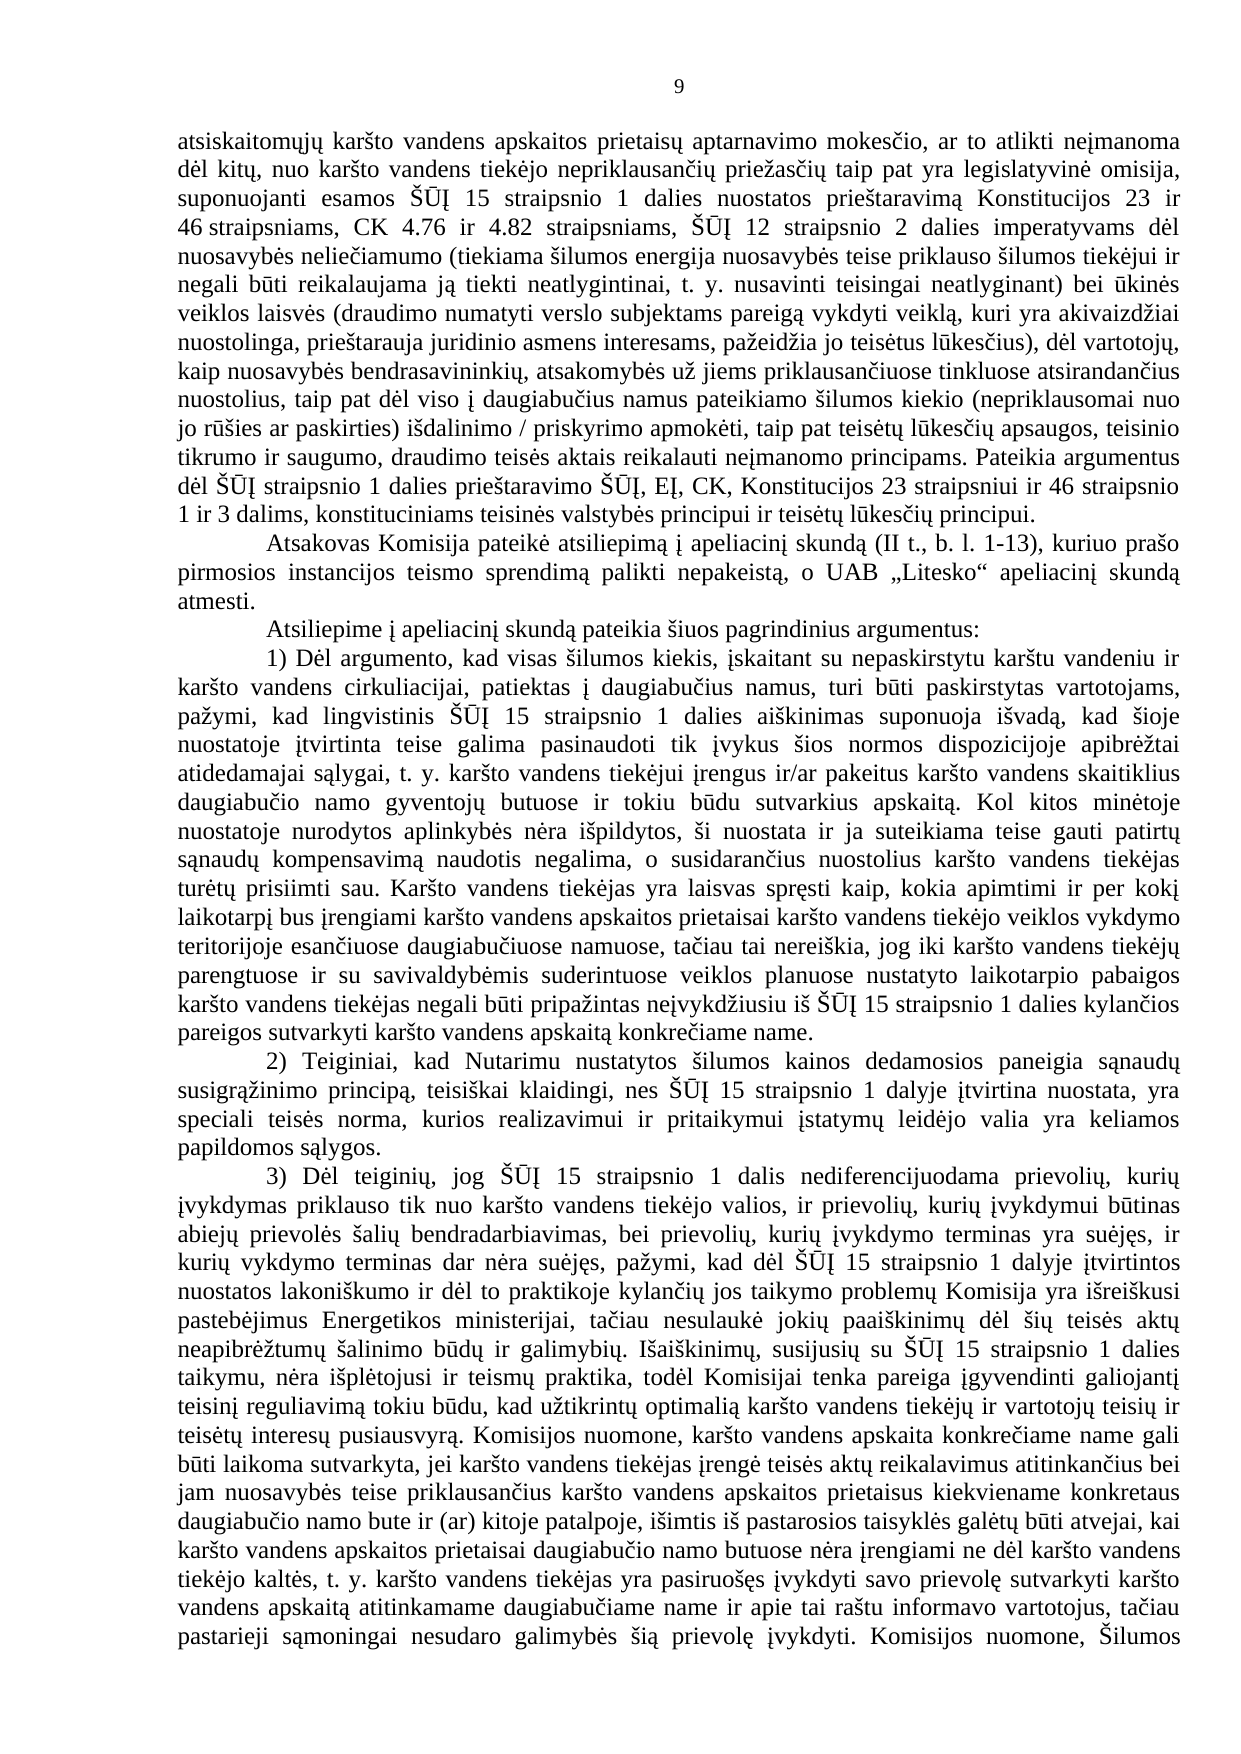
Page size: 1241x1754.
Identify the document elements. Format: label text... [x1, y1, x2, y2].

text 3) Dėl teiginių, jog ŠŪĮ 15 straipsnio 1 dalis nediferencijuodama prievolių, kurių įvykdymas priklauso tik nuo karšto vandens tiekėjo valios, ir prievolių, kurių įvykdymui būtinas abiejų prievolės šalių bendradarbiavimas, bei prievolių, kurių įvykdymo terminas yra suėjęs, ir kurių vykdymo terminas dar nėra suėjęs, pažymi, kad dėl ŠŪĮ 15 straipsnio 1 dalyje įtvirtintos nuostatos lakoniškumo ir dėl to praktikoje kylančių jos taikymo problemų Komisija yra išreiškusi pastebėjimus Energetikos ministerijai, tačiau nesulaukė jokių paaiškinimų dėl šių teisės aktų neapibrėžtumų šalinimo būdų ir galimybių. Išaiškinimų, susijusių su ŠŪĮ 15 straipsnio 1 dalies taikymu, nėra išplėtojusi ir teismų praktika, todėl Komisijai tenka pareiga įgyvendinti galiojantį teisinį reguliavimą tokiu būdu, kad užtikrintų optimalią karšto vandens tiekėjų ir vartotojų teisių ir teisėtų interesų pusiausvyrą. Komisijos nuomone, karšto vandens apskaita konkrečiame name gali būti laikoma sutvarkyta, jei karšto vandens tiekėjas įrengė teisės aktų reikalavimus atitinkančius bei jam nuosavybės teise priklausančius karšto vandens apskaitos prietaisus kiekviename konkretaus daugiabučio namo bute ir (ar) kitoje patalpoje, išimtis iš pastarosios taisyklės galėtų būti atvejai, kai karšto vandens apskaitos prietaisai daugiabučio namo butuose nėra įrengiami ne dėl karšto vandens tiekėjo kaltės, t. y. karšto vandens tiekėjas yra pasiruošęs įvykdyti savo prievolę sutvarkyti karšto vandens apskaitą atitinkamame daugiabučiame name ir apie tai raštu informavo vartotojus, tačiau pastarieji sąmoningai nesudaro galimybės šią prievolę įvykdyti. Komisijos nuomone, Šilumos [177, 1161, 1181, 1650]
text Atsakovas Komisija pateikė atsiliepimą į apeliacinį skundą (II t., b. l. 1-13), kuriuo prašo pirmosios instancijos teismo sprendimą palikti nepakeistą, o UAB „Litesko“ apeliacinį skundą atmesti. [177, 528, 1181, 614]
text Atsiliepime į apeliacinį skundą pateikia šiuos pagrindinius argumentus: [177, 614, 1181, 643]
text 2) Teiginiai, kad Nutarimu nustatytos šilumos kainos dedamosios paneigia sąnaudų susigrąžinimo principą, teisiškai klaidingi, nes ŠŪĮ 15 straipsnio 1 dalyje įtvirtina nuostata, yra speciali teisės norma, kurios realizavimui ir pritaikymui įstatymų leidėjo valia yra keliamos papildomos sąlygos. [177, 1046, 1181, 1161]
text 1) Dėl argumento, kad visas šilumos kiekis, įskaitant su nepaskirstytu karštu vandeniu ir karšto vandens cirkuliacijai, patiektas į daugiabučius namus, turi būti paskirstytas vartotojams, pažymi, kad lingvistinis ŠŪĮ 15 straipsnio 1 dalies aiškinimas suponuoja išvadą, kad šioje nuostatoje įtvirtinta teise galima pasinaudoti tik įvykus šios normos dispozicijoje apibrėžtai atidedamajai sąlygai, t. y. karšto vandens tiekėjui įrengus ir/ar pakeitus karšto vandens skaitiklius daugiabučio namo gyventojų butuose ir tokiu būdu sutvarkius apskaitą. Kol kitos minėtoje nuostatoje nurodytos aplinkybės nėra išpildytos, ši nuostata ir ja suteikiama teise gauti patirtų sąnaudų kompensavimą naudotis negalima, o susidarančius nuostolius karšto vandens tiekėjas turėtų prisiimti sau. Karšto vandens tiekėjas yra laisvas spręsti kaip, kokia apimtimi ir per kokį laikotarpį bus įrengiami karšto vandens apskaitos prietaisai karšto vandens tiekėjo veiklos vykdymo teritorijoje esančiuose daugiabučiuose namuose, tačiau tai nereiškia, jog iki karšto vandens tiekėjų parengtuose ir su savivaldybėmis suderintuose veiklos planuose nustatyto laikotarpio pabaigos karšto vandens tiekėjas negali būti pripažintas neįvykdžiusiu iš ŠŪĮ 15 straipsnio 1 dalies kylančios pareigos sutvarkyti karšto vandens apskaitą konkrečiame name. [177, 643, 1181, 1046]
text atsiskaitomųjų karšto vandens apskaitos prietaisų aptarnavimo mokesčio, ar to atlikti neįmanoma dėl kitų, nuo karšto vandens tiekėjo nepriklausančių priežasčių taip pat yra legislatyvinė omisija, suponuojanti esamos ŠŪĮ 15 straipsnio 1 dalies nuostatos prieštaravimą Konstitucijos 23 ir 46 straipsniams, CK 4.76 ir 4.82 straipsniams, ŠŪĮ 12 straipsnio 2 dalies imperatyvams dėl nuosavybės neliečiamumo (tiekiama šilumos energija nuosavybės teise priklauso šilumos tiekėjui ir negali būti reikalaujama ją tiekti neatlygintinai, t. y. nusavinti teisingai neatlyginant) bei ūkinės veiklos laisvės (draudimo numatyti verslo subjektams pareigą vykdyti veiklą, kuri yra akivaizdžiai nuostolinga, prieštarauja juridinio asmens interesams, pažeidžia jo teisėtus lūkesčius), dėl vartotojų, kaip nuosavybės bendrasavininkių, atsakomybės už jiems priklausančiuose tinkluose atsirandančius nuostolius, taip pat dėl viso į daugiabučius namus pateikiamo šilumos kiekio (nepriklausomai nuo jo rūšies ar paskirties) išdalinimo / priskyrimo apmokėti, taip pat teisėtų lūkesčių apsaugos, teisinio tikrumo ir saugumo, draudimo teisės aktais reikalauti neįmanomo principams. Pateikia argumentus dėl ŠŪĮ straipsnio 1 dalies prieštaravimo ŠŪĮ, EĮ, CK, Konstitucijos 23 straipsniui ir 46 straipsnio 1 ir 3 dalims, konstituciniams teisinės valstybės principui ir teisėtų lūkesčių principui. [177, 126, 1181, 528]
